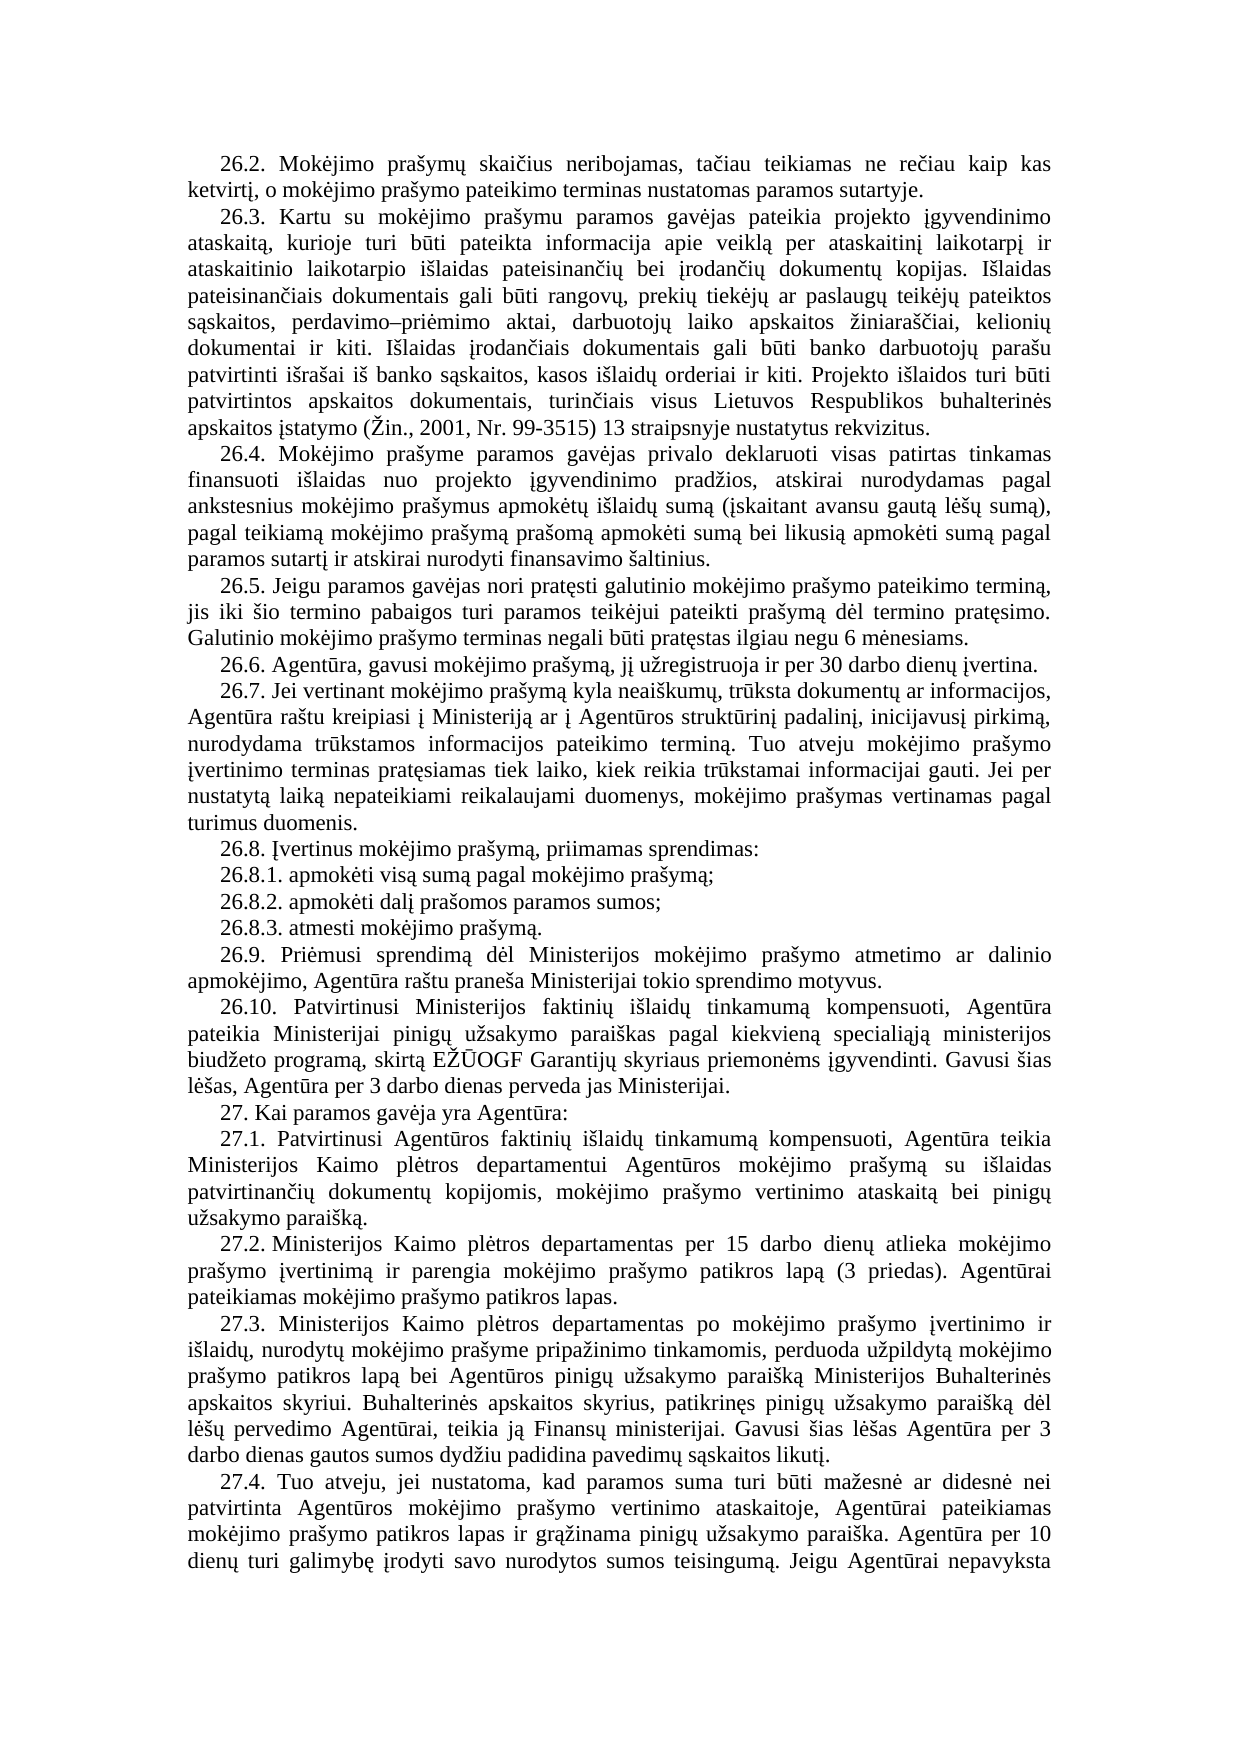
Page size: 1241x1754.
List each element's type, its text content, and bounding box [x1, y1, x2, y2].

text 27.2. Ministerijos Kaimo plėtros departamentas per 15 darbo dienų atlieka mokėjimo prašymo įvertinimą ir parengia mokėjimo prašymo patikros lapą (3 priedas). Agentūrai pateikiamas mokėjimo prašymo patikros lapas. [187, 1231, 1053, 1309]
text 27. Kai paramos gavėja yra Agentūra: [187, 1099, 1053, 1125]
text 26.3. Kartu su mokėjimo prašymu paramos gavėjas pateikia projekto įgyvendinimo ataskaitą, kurioje turi būti pateikta informacija apie veiklą per ataskaitinį laikotarpį ir ataskaitinio laikotarpio išlaidas pateisinančių bei įrodančių dokumentų kopijas. Išlaidas pateisinančiais dokumentais gali būti rangovų, prekių tiekėjų ar paslaugų teikėjų pateiktos sąskaitos, perdavimo–priėmimo aktai, darbuotojų laiko apskaitos žiniaraščiai, kelionių dokumentai ir kiti. Išlaidas įrodančiais dokumentais gali būti banko darbuotojų parašu patvirtinti išrašai iš banko sąskaitos, kasos išlaidų orderiai ir kiti. Projekto išlaidos turi būti patvirtintos apskaitos dokumentais, turinčiais visus Lietuvos Respublikos buhalterinės apskaitos įstatymo (Žin., 2001, Nr. 99-3515) 13 straipsnyje nustatytus rekvizitus. [187, 203, 1053, 440]
text 27.1. Patvirtinusi Agentūros faktinių išlaidų tinkamumą kompensuoti, Agentūra teikia Ministerijos Kaimo plėtros departamentui Agentūros mokėjimo prašymą su išlaidas patvirtinančių dokumentų kopijomis, mokėjimo prašymo vertinimo ataskaitą bei pinigų užsakymo paraišką. [187, 1125, 1053, 1231]
text 26.4. Mokėjimo prašyme paramos gavėjas privalo deklaruoti visas patirtas tinkamas finansuoti išlaidas nuo projekto įgyvendinimo pradžios, atskirai nurodydamas pagal ankstesnius mokėjimo prašymus apmokėtų išlaidų sumą (įskaitant avansu gautą lėšų sumą), pagal teikiamą mokėjimo prašymą prašomą apmokėti sumą bei likusią apmokėti sumą pagal paramos sutartį ir atskirai nurodyti finansavimo šaltinius. [187, 440, 1053, 572]
text 26.2. Mokėjimo prašymų skaičius neribojamas, tačiau teikiamas ne rečiau kaip kas ketvirtį, o mokėjimo prašymo pateikimo terminas nustatomas paramos sutartyje. [187, 150, 1053, 203]
text 26.5. Jeigu paramos gavėjas nori pratęsti galutinio mokėjimo prašymo pateikimo terminą, jis iki šio termino pabaigos turi paramos teikėjui pateikti prašymą dėl termino pratęsimo. Galutinio mokėjimo prašymo terminas negali būti pratęstas ilgiau negu 6 mėnesiams. [187, 572, 1053, 651]
text 27.4. Tuo atveju, jei nustatoma, kad paramos suma turi būti mažesnė ar didesnė nei patvirtinta Agentūros mokėjimo prašymo vertinimo ataskaitoje, Agentūrai pateikiamas mokėjimo prašymo patikros lapas ir grąžinama pinigų užsakymo paraiška. Agentūra per 10 dienų turi galimybę įrodyti savo nurodytos sumos teisingumą. Jeigu Agentūrai nepavyksta [187, 1468, 1053, 1573]
text 26.6. Agentūra, gavusi mokėjimo prašymą, jį užregistruoja ir per 30 darbo dienų įvertina. [187, 651, 1053, 677]
text 26.8.1. apmokėti visą sumą pagal mokėjimo prašymą; [187, 862, 1053, 888]
text 26.8.3. atmesti mokėjimo prašymą. [187, 914, 1053, 941]
text 26.10. Patvirtinusi Ministerijos faktinių išlaidų tinkamumą kompensuoti, Agentūra pateikia Ministerijai pinigų užsakymo paraiškas pagal kiekvieną specialiąją ministerijos biudžeto programą, skirtą EŽŪOGF Garantijų skyriaus priemonėms įgyvendinti. Gavusi šias lėšas, Agentūra per 3 darbo dienas perveda jas Ministerijai. [187, 993, 1053, 1099]
text 26.9. Priėmusi sprendimą dėl Ministerijos mokėjimo prašymo atmetimo ar dalinio apmokėjimo, Agentūra raštu praneša Ministerijai tokio sprendimo motyvus. [187, 941, 1053, 993]
text 26.7. Jei vertinant mokėjimo prašymą kyla neaiškumų, trūksta dokumentų ar informacijos, Agentūra raštu kreipiasi į Ministeriją ar į Agentūros struktūrinį padalinį, inicijavusį pirkimą, nurodydama trūkstamos informacijos pateikimo terminą. Tuo atveju mokėjimo prašymo įvertinimo terminas pratęsiamas tiek laiko, kiek reikia trūkstamai informacijai gauti. Jei per nustatytą laiką nepateikiami reikalaujami duomenys, mokėjimo prašymas vertinamas pagal turimus duomenis. [187, 677, 1053, 835]
text 26.8. Įvertinus mokėjimo prašymą, priimamas sprendimas: [187, 835, 1053, 862]
text 27.3. Ministerijos Kaimo plėtros departamentas po mokėjimo prašymo įvertinimo ir išlaidų, nurodytų mokėjimo prašyme pripažinimo tinkamomis, perduoda užpildytą mokėjimo prašymo patikros lapą bei Agentūros pinigų užsakymo paraišką Ministerijos Buhalterinės apskaitos skyriui. Buhalterinės apskaitos skyrius, patikrinęs pinigų užsakymo paraišką dėl lėšų pervedimo Agentūrai, teikia ją Finansų ministerijai. Gavusi šias lėšas Agentūra per 3 darbo dienas gautos sumos dydžiu padidina pavedimų sąskaitos likutį. [187, 1309, 1053, 1468]
text 26.8.2. apmokėti dalį prašomos paramos sumos; [187, 888, 1053, 914]
